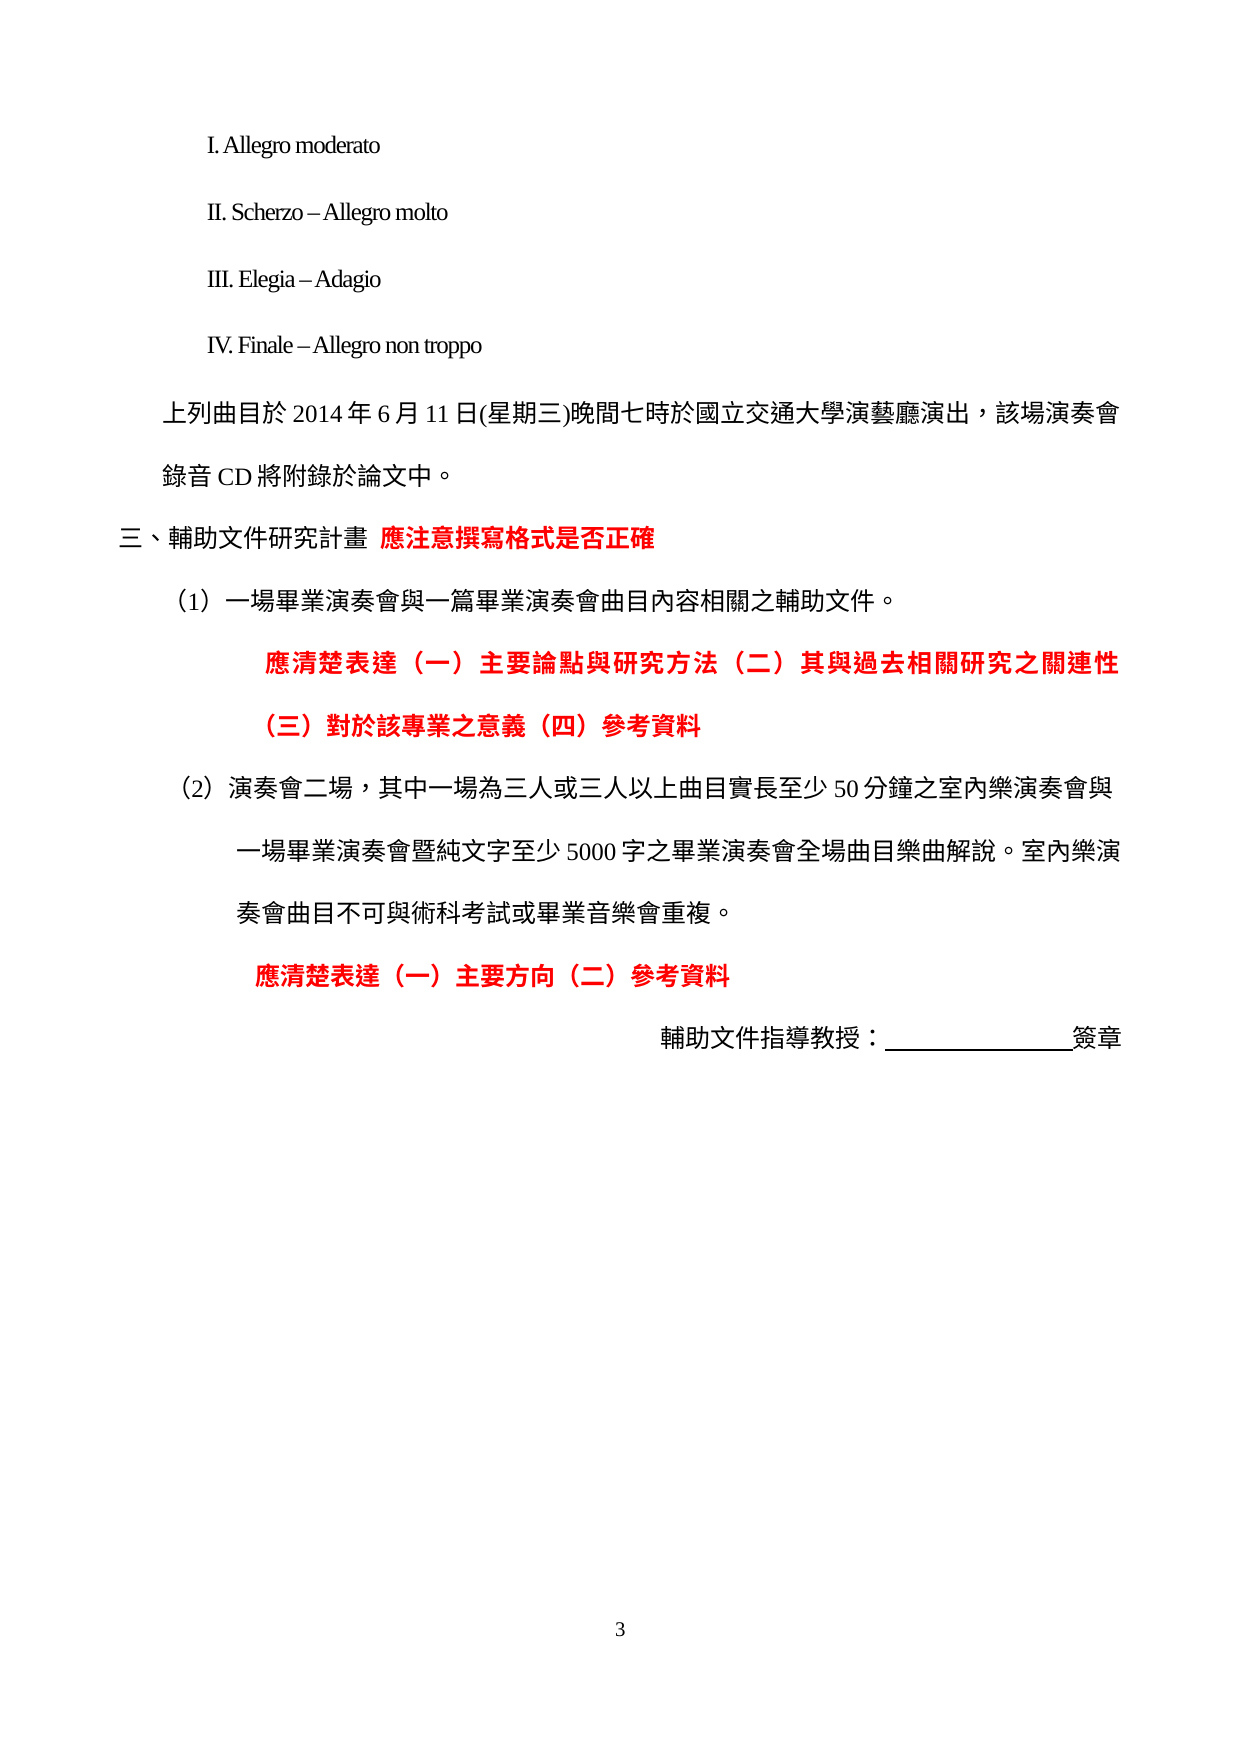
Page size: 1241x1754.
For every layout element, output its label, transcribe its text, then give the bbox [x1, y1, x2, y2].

text （1）一場畢業演奏會與一篇畢業演奏會曲目內容相關之輔助文件。 [118, 557, 1122, 620]
text III. Elegia – Adagio [118, 236, 1122, 299]
text （2）演奏會二場，其中一場為三人或三人以上曲目實長至少50分鐘之室內樂演奏會與一場畢業演奏會暨純文字至少5000字之畢業演奏會全場曲目樂曲解說。室內樂演奏會曲目不可與術科考試或畢業音樂會重複。 [166, 745, 1122, 932]
text 應清楚表達（一）主要論點與研究方法（二）其與過去相關研究之關連性（三）對於該專業之意義（四）參考資料 [207, 620, 1122, 745]
text IV. Finale – Allegro non troppo [118, 303, 1122, 366]
text 輔助文件指導教授： 簽章 [118, 995, 1122, 1057]
text 三、輔助文件研究計畫 應注意撰寫格式是否正確 [118, 495, 1122, 557]
text I. Allegro moderato [118, 103, 1122, 165]
text 應清楚表達（一）主要方向（二）參考資料 [168, 932, 1122, 995]
text II. Scherzo – Allegro molto [118, 170, 1122, 232]
text 上列曲目於2014年6月11日(星期三)晚間七時於國立交通大學演藝廳演出，該場演奏會錄音CD將附錄於論文中。 [162, 370, 1122, 495]
